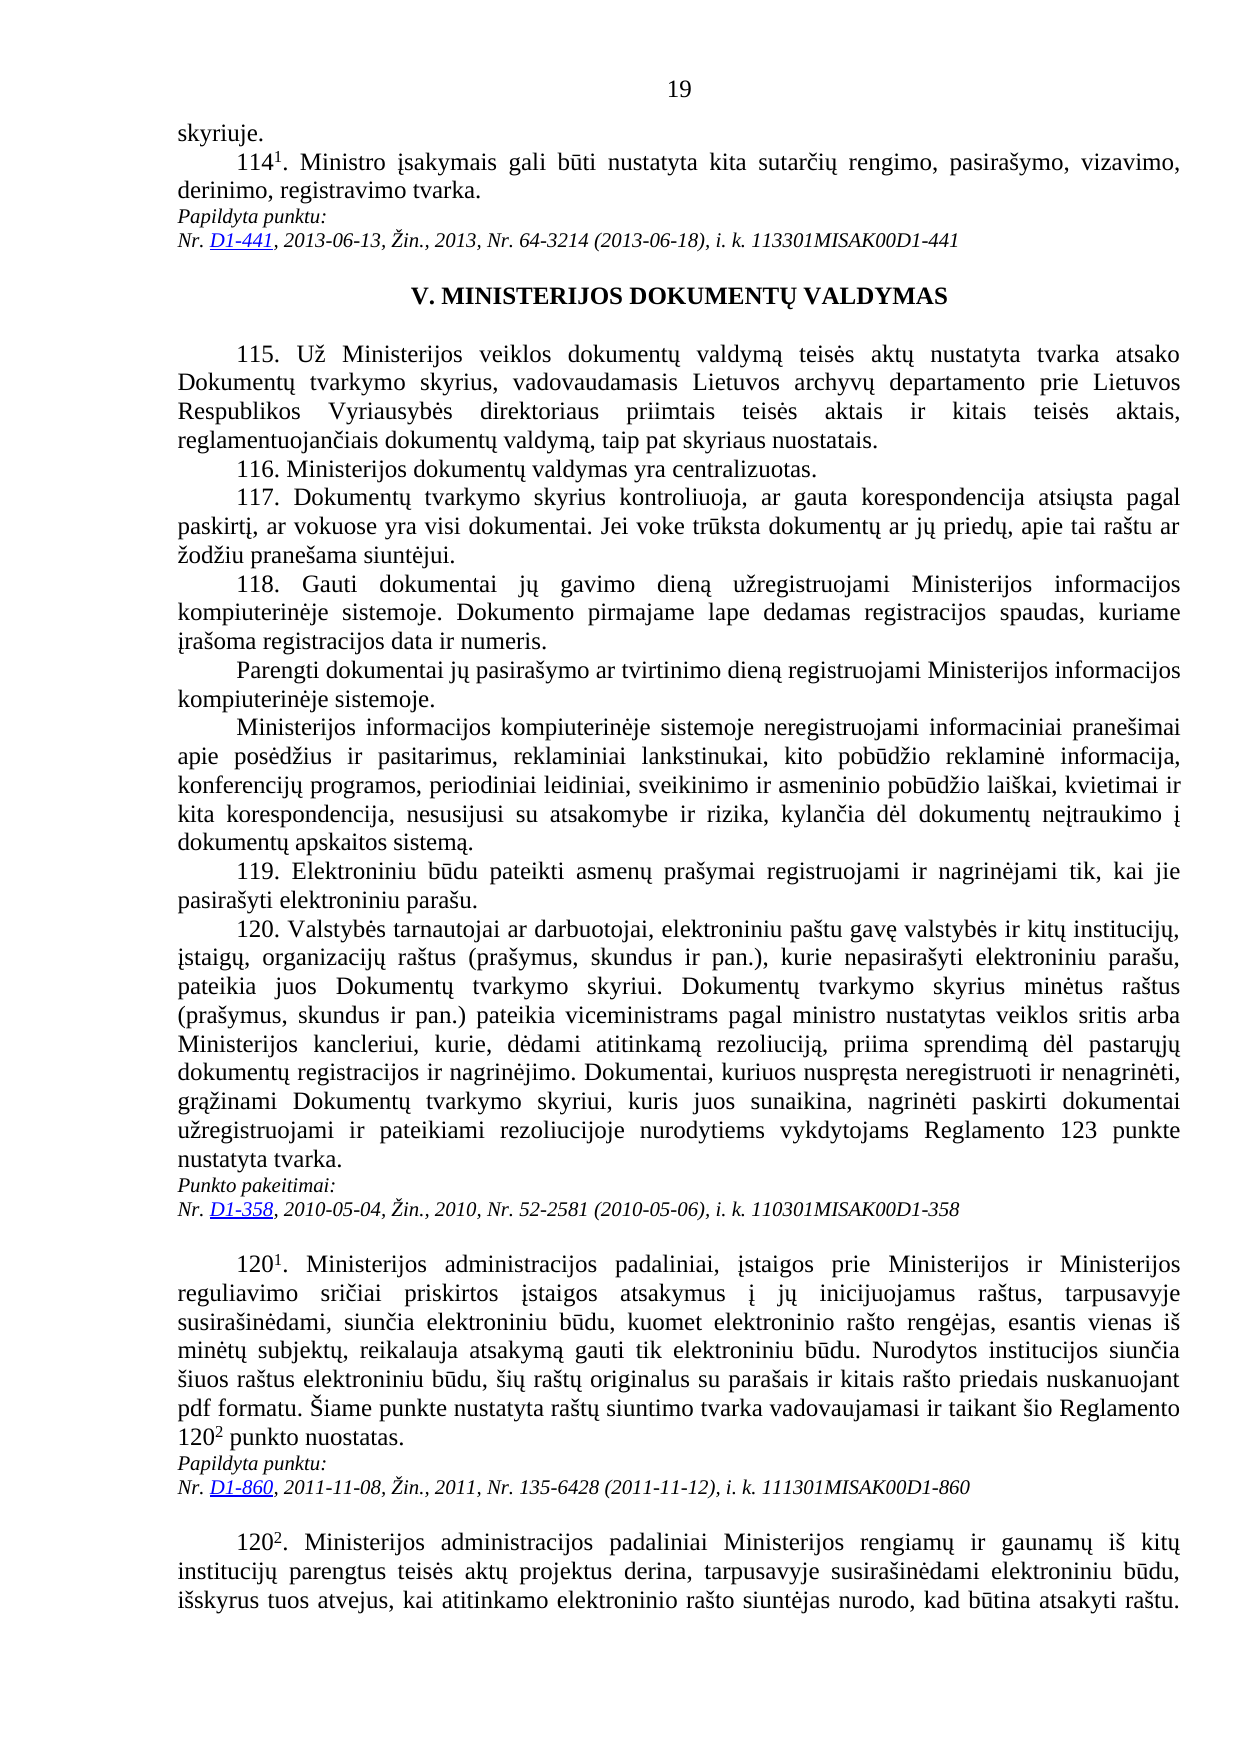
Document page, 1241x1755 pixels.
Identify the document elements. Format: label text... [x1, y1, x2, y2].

text 116. Ministerijos dokumentų valdymas yra centralizuotas. [177, 454, 1181, 482]
text 118. Gauti dokumentai jų gavimo dieną užregistruojami Ministerijos informacijos kompiuterinėje sistemoje. Dokumento pirmajame lape dedamas registracijos spaudas, kuriame įrašoma registracijos data ir numeris. [177, 569, 1181, 655]
text Papildyta punktu: [177, 204, 1181, 228]
text Punkto pakeitimai: [177, 1172, 1181, 1197]
text 1201. Ministerijos administracijos padaliniai, įstaigos prie Ministerijos ir Ministerijos reguliavimo sričiai priskirtos įstaigos atsakymus į jų inicijuojamus raštus, tarpusavyje susirašinėdami, siunčia elektroniniu būdu, kuomet elektroninio rašto rengėjas, esantis vienas iš minėtų subjektų, reikalauja atsakymą gauti tik elektroniniu būdu. Nurodytos institucijos siunčia šiuos raštus elektroniniu būdu, šių raštų originalus su parašais ir kitais rašto priedais nuskanuojant pdf formatu. Šiame punkte nustatyta raštų siuntimo tvarka vadovaujamasi ir taikant šio Reglamento 1202 punkto nuostatas. [177, 1249, 1181, 1451]
text 120. Valstybės tarnautojai ar darbuotojai, elektroniniu paštu gavę valstybės ir kitų institucijų, įstaigų, organizacijų raštus (prašymus, skundus ir pan.), kurie nepasirašyti elektroniniu parašu, pateikia juos Dokumentų tvarkymo skyriui. Dokumentų tvarkymo skyrius minėtus raštus (prašymus, skundus ir pan.) pateikia viceministrams pagal ministro nustatytas veiklos sritis arba Ministerijos kancleriui, kurie, dėdami atitinkamą rezoliuciją, priima sprendimą dėl pastarųjų dokumentų registracijos ir nagrinėjimo. Dokumentai, kuriuos nuspręsta neregistruoti ir nenagrinėti, grąžinami Dokumentų tvarkymo skyriui, kuris juos sunaikina, nagrinėti paskirti dokumentai užregistruojami ir pateikiami rezoliucijoje nurodytiems vykdytojams Reglamento 123 punkte nustatyta tvarka. [177, 914, 1181, 1172]
text 115. Už Ministerijos veiklos dokumentų valdymą teisės aktų nustatyta tvarka atsako Dokumentų tvarkymo skyrius, vadovaudamasis Lietuvos archyvų departamento prie Lietuvos Respublikos Vyriausybės direktoriaus priimtais teisės aktais ir kitais teisės aktais, reglamentuojančiais dokumentų valdymą, taip pat skyriaus nuostatais. [177, 339, 1181, 454]
text 1202. Ministerijos administracijos padaliniai Ministerijos rengiamų ir gaunamų iš kitų institucijų parengtus teisės aktų projektus derina, tarpusavyje susirašinėdami elektroniniu būdu, išskyrus tuos atvejus, kai atitinkamo elektroninio rašto siuntėjas nurodo, kad būtina atsakyti raštu. [177, 1527, 1181, 1614]
text Papildyta punktu: [177, 1451, 1181, 1475]
text V. MINISTERIJOS DOKUMENTŲ VALDYMAS [177, 281, 1181, 310]
text 117. Dokumentų tvarkymo skyrius kontroliuoja, ar gauta korespondencija atsiųsta pagal paskirtį, ar vokuose yra visi dokumentai. Jei voke trūksta dokumentų ar jų priedų, apie tai raštu ar žodžiu pranešama siuntėjui. [177, 482, 1181, 569]
text Nr. D1-860, 2011-11-08, Žin., 2011, Nr. 135-6428 (2011-11-12), i. k. 111301MISAK00D1-860 [177, 1475, 1181, 1499]
text skyriuje. [177, 118, 1181, 147]
text Parengti dokumentai jų pasirašymo ar tvirtinimo dieną registruojami Ministerijos informacijos kompiuterinėje sistemoje. [177, 655, 1181, 712]
text 1141. Ministro įsakymais gali būti nustatyta kita sutarčių rengimo, pasirašymo, vizavimo, derinimo, registravimo tvarka. [177, 147, 1181, 204]
text 119. Elektroniniu būdu pateikti asmenų prašymai registruojami ir nagrinėjami tik, kai jie pasirašyti elektroniniu parašu. [177, 856, 1181, 914]
text Nr. D1-358, 2010-05-04, Žin., 2010, Nr. 52-2581 (2010-05-06), i. k. 110301MISAK00D1-358 [177, 1197, 1181, 1221]
text Nr. D1-441, 2013-06-13, Žin., 2013, Nr. 64-3214 (2013-06-18), i. k. 113301MISAK00D1-441 [177, 228, 1181, 252]
text Ministerijos informacijos kompiuterinėje sistemoje neregistruojami informaciniai pranešimai apie posėdžius ir pasitarimus, reklaminiai lankstinukai, kito pobūdžio reklaminė informacija, konferencijų programos, periodiniai leidiniai, sveikinimo ir asmeninio pobūdžio laiškai, kvietimai ir kita korespondencija, nesusijusi su atsakomybe ir rizika, kylančia dėl dokumentų neįtraukimo į dokumentų apskaitos sistemą. [177, 712, 1181, 856]
